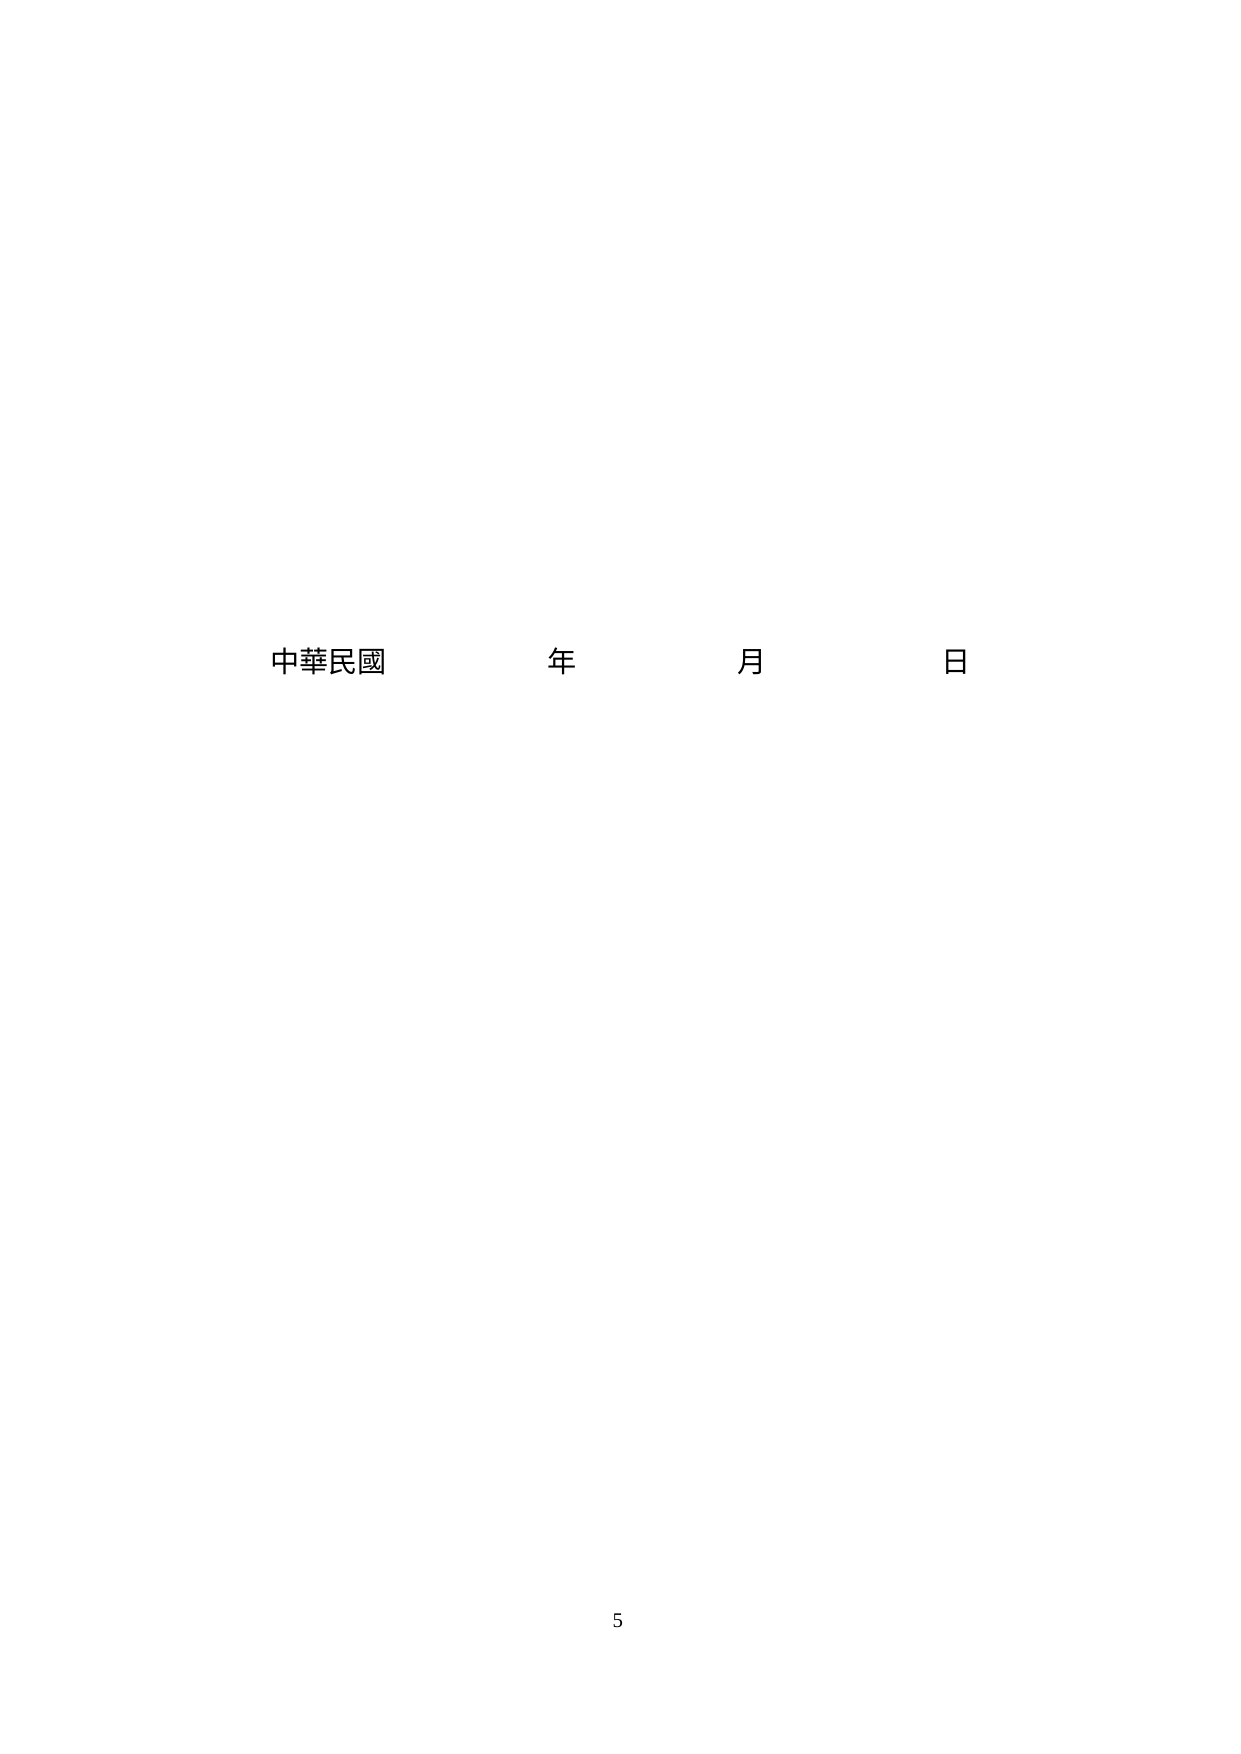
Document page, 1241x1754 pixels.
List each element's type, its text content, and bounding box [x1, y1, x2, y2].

text 中華民國 年 月 日 [159, 620, 1081, 678]
